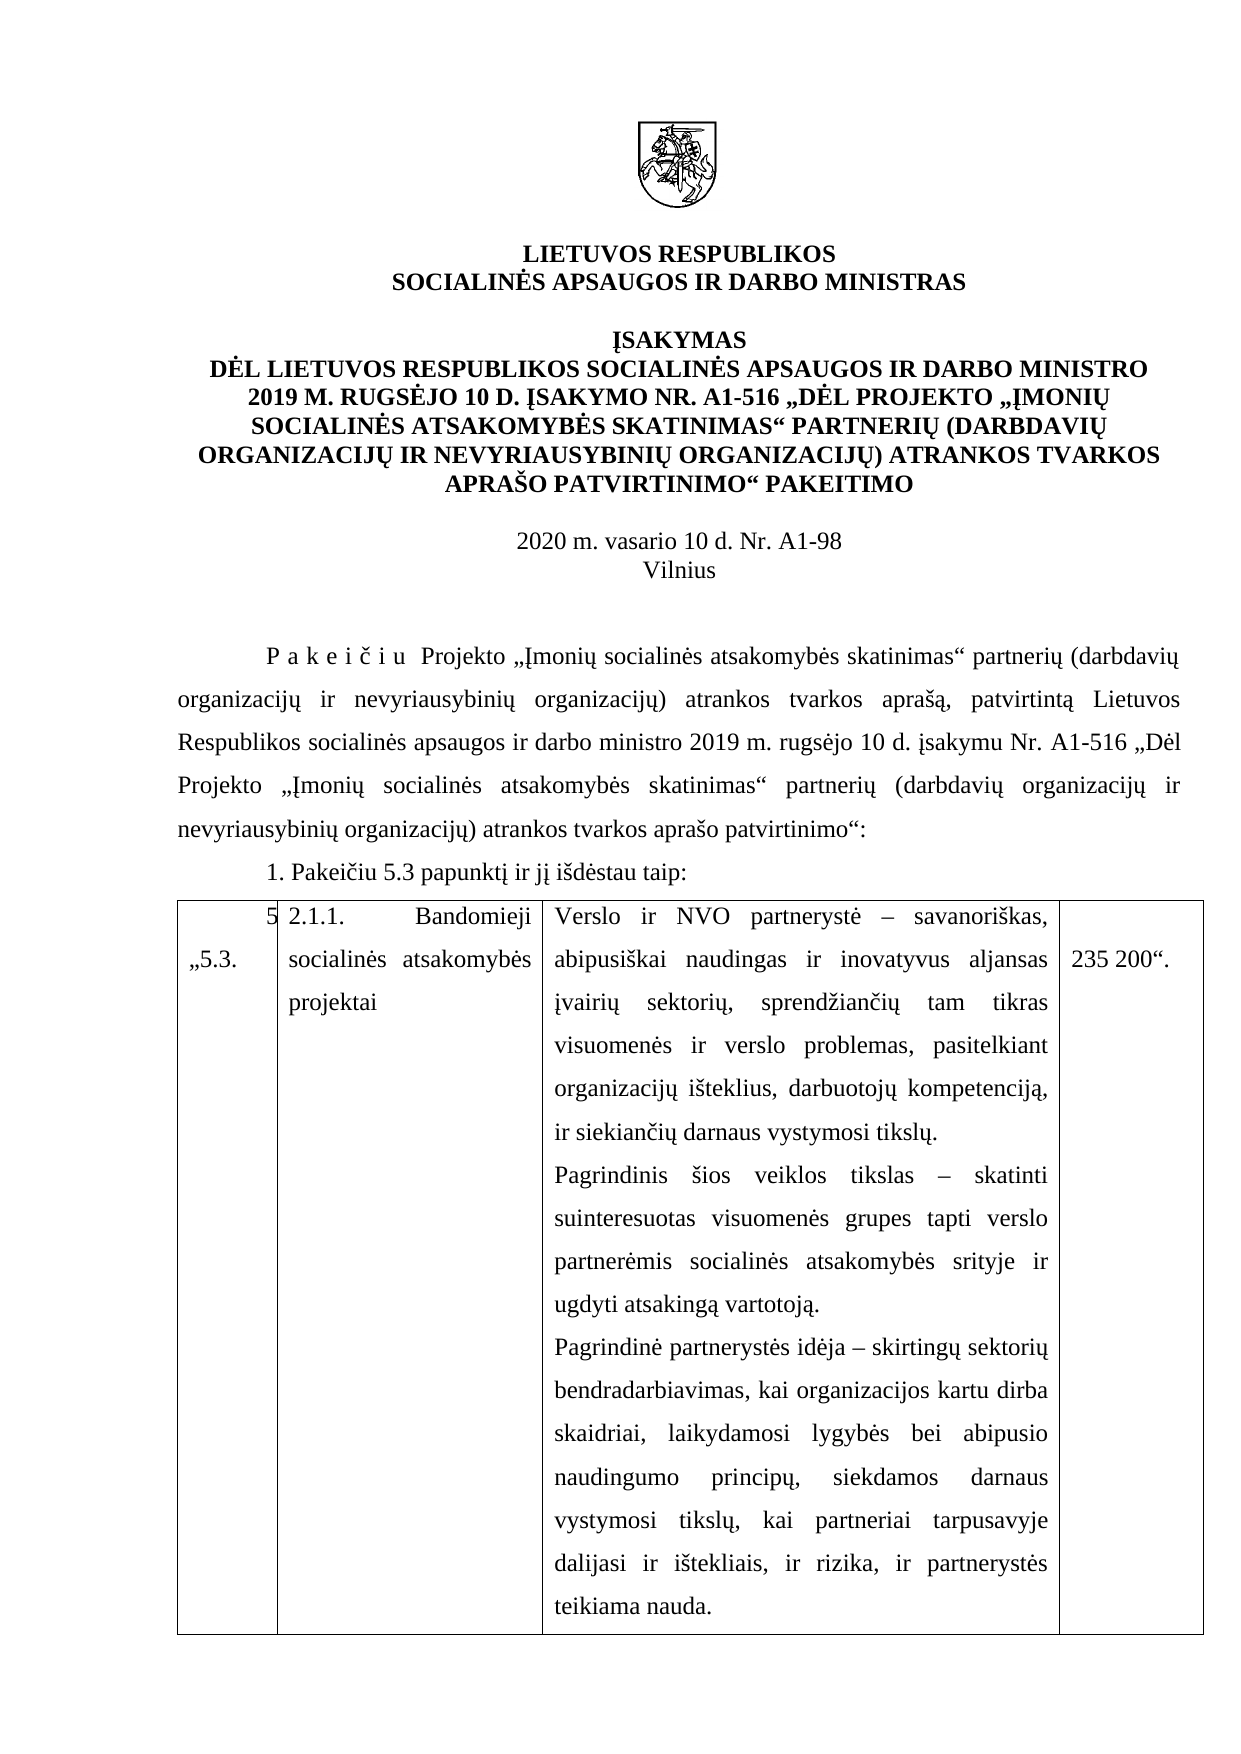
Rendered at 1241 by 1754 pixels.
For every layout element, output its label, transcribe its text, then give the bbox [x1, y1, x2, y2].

table_header 5„5.3. [178, 901, 277, 1634]
table_header 2.1.1. Bandomieji socialinės atsakomybės projektai [278, 901, 542, 1634]
text DĖL LIETUVOS RESPUBLIKOS SOCIALINĖS APSAUGOS IR DARBO MINISTRO 2019 M. RUGSĖJO 10 D. ĮSAKYMO NR. A1-516 „DĖL PROJEKTO „ĮMONIŲ SOCIALINĖS ATSAKOMYBĖS SKATINIMAS“ PARTNERIŲ (DARBDAVIŲ ORGANIZACIJŲ IR NEVYRIAUSYBINIŲ ORGANIZACIJŲ) ATRANKOS TVARKOS APRAŠO PATVIRTINIMO“ PAKEITIMO [177, 354, 1181, 497]
text ĮSAKYMAS [177, 325, 1181, 354]
text P a k e i č i u Projekto „Įmonių socialinės atsakomybės skatinimas“ partnerių (darbdavių organizacijų ir nevyriausybinių organizacijų) atrankos tvarkos aprašą, patvirtintą Lietuvos Respublikos socialinės apsaugos ir darbo ministro 2019 m. rugsėjo 10 d. įsakymu Nr. A1‑516 „Dėl Projekto „Įmonių socialinės atsakomybės skatinimas“ partnerių (darbdavių organizacijų ir nevyriausybinių organizacijų) atrankos tvarkos aprašo patvirtinimo“: [177, 641, 1181, 842]
text Vilnius [177, 555, 1181, 584]
text 2020 m. vasario 10 d. Nr. A1-98 [177, 526, 1181, 555]
table_header Verslo ir NVO partnerystė – savanoriškas, abipusiškai naudingas ir inovatyvus aljansas įvairių sektorių, sprendžiančių tam tikras visuomenės ir verslo problemas, pasitelkiant organizacijų išteklius, darbuotojų kompetenciją, ir siekiančių darnaus vystymosi tikslų. Pagrindinis šios veiklos tikslas – skatinti suinteresuotas visuomenės grupes tapti verslo partnerėmis socialinės atsakomybės srityje ir ugdyti atsakingą vartotoją. Pagrindinė partnerystės idėja – skirtingų sektorių bendradarbiavimas, kai organizacijos kartu dirba skaidriai, laikydamosi lygybės bei abipusio naudingumo principų, siekdamos darnaus vystymosi tikslų, kai partneriai tarpusavyje dalijasi ir ištekliais, ir rizika, ir partnerystės teikiama nauda. [543, 901, 1059, 1634]
text 1. Pakeičiu 5.3 papunktį ir jį išdėstau taip: [177, 857, 1181, 886]
text LIETUVOS RESPUBLIKOS [177, 239, 1181, 267]
text SOCIALINĖS APSAUGOS IR DARBO MINISTRAS [177, 267, 1181, 296]
table_header 235 200“. [1060, 901, 1203, 1634]
